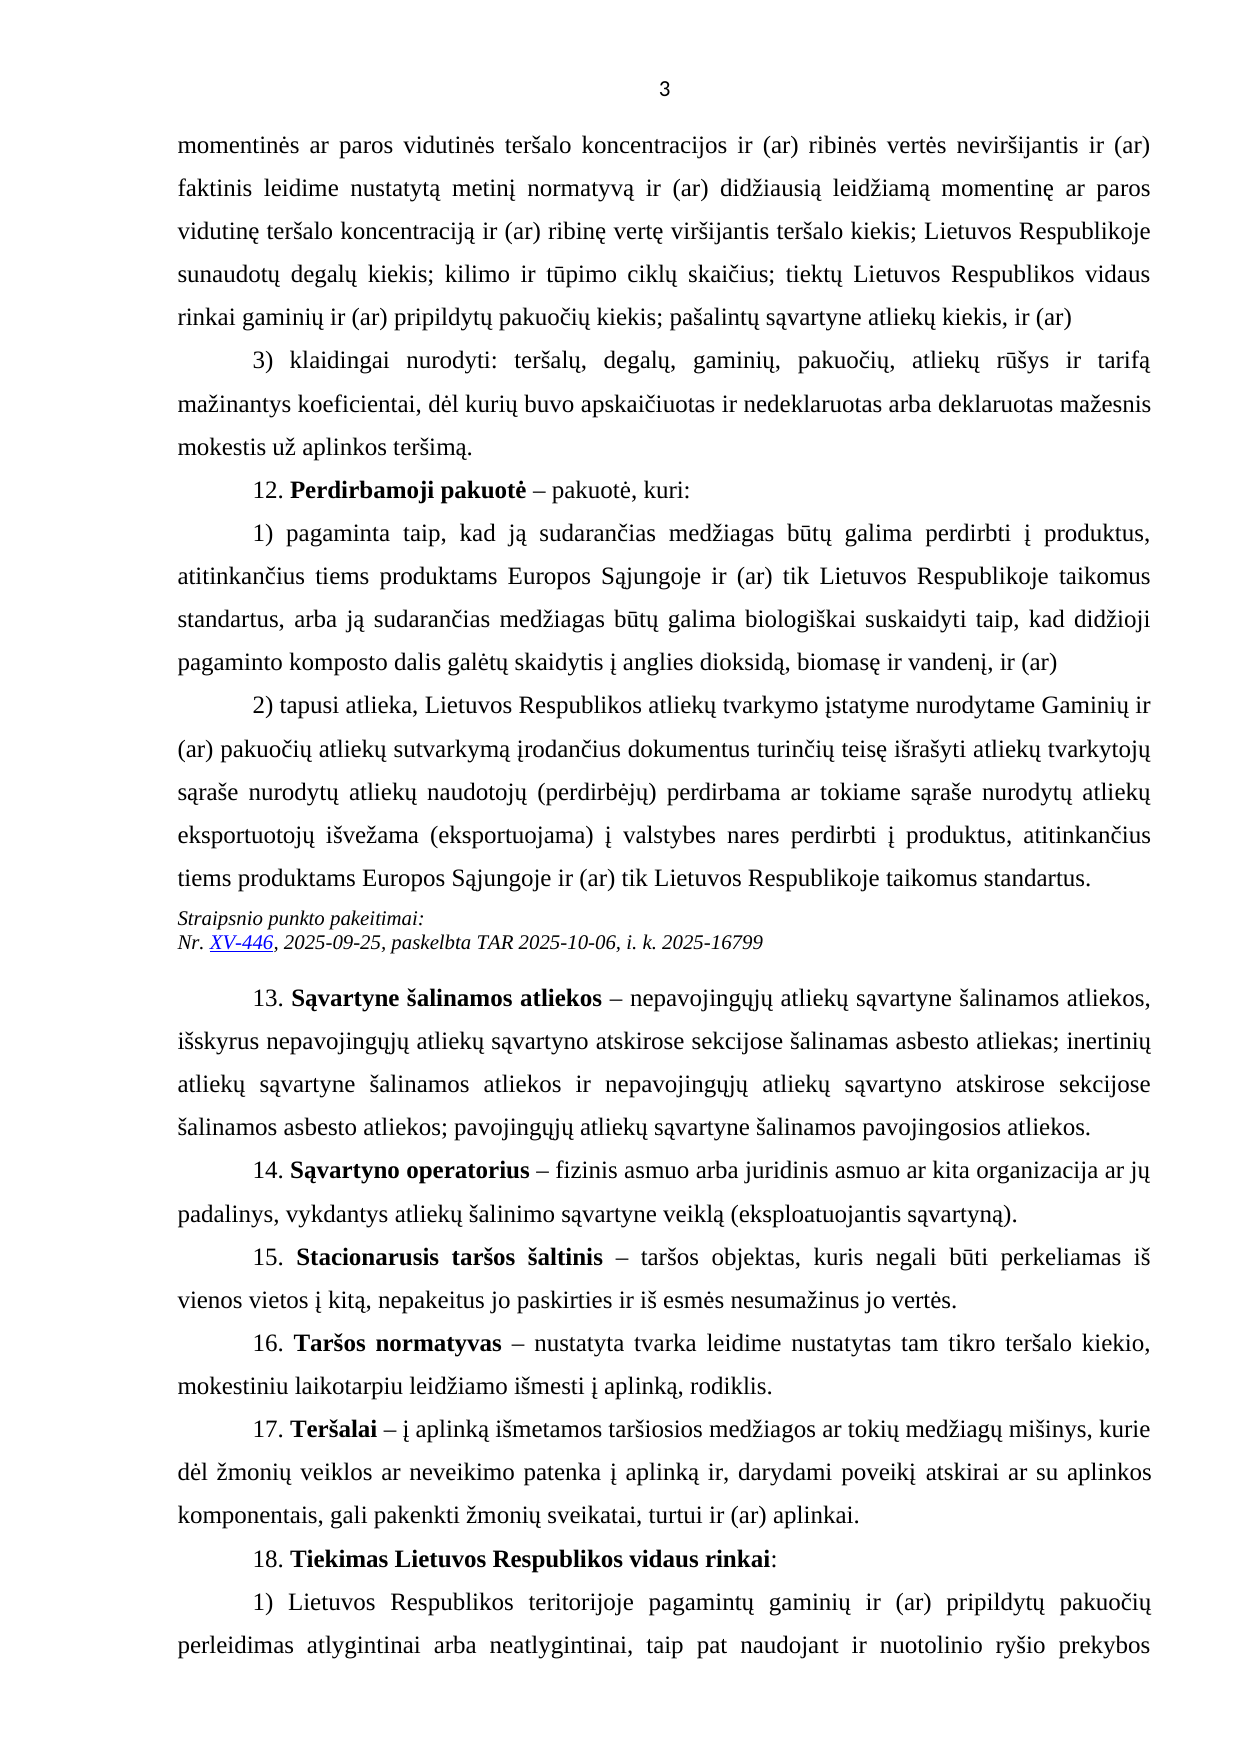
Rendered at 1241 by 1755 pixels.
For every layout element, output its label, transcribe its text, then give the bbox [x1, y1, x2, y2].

text 18. Tiekimas Lietuvos Respublikos vidaus rinkai: [177, 1544, 1152, 1572]
text Nr. XV-446, 2025-09-25, paskelbta TAR 2025-10-06, i. k. 2025-16799 [177, 930, 1152, 954]
text 3) klaidingai nurodyti: teršalų, degalų, gaminių, pakuočių, atliekų rūšys ir tarifą mažinantys koeficientai, dėl kurių buvo apskaičiuotas ir nedeklaruotas arba deklaruotas mažesnis mokestis už aplinkos teršimą. [177, 346, 1152, 461]
text Straipsnio punkto pakeitimai: [177, 906, 1152, 930]
text momentinės ar paros vidutinės teršalo koncentracijos ir (ar) ribinės vertės neviršijantis ir (ar) faktinis leidime nustatytą metinį normatyvą ir (ar) didžiausią leidžiamą momentinę ar paros vidutinę teršalo koncentraciją ir (ar) ribinę vertę viršijantis teršalo kiekis; Lietuvos Respublikoje sunaudotų degalų kiekis; kilimo ir tūpimo ciklų skaičius; tiektų Lietuvos Respublikos vidaus rinkai gaminių ir (ar) pripildytų pakuočių kiekis; pašalintų sąvartyne atliekų kiekis, ir (ar) [177, 130, 1152, 331]
text 1) Lietuvos Respublikos teritorijoje pagamintų gaminių ir (ar) pripildytų pakuočių perleidimas atlygintinai arba neatlygintinai, taip pat naudojant ir nuotolinio ryšio prekybos [177, 1587, 1152, 1659]
text 2) tapusi atlieka, Lietuvos Respublikos atliekų tvarkymo įstatyme nurodytame Gaminių ir (ar) pakuočių atliekų sutvarkymą įrodančius dokumentus turinčių teisę išrašyti atliekų tvarkytojų sąraše nurodytų atliekų naudotojų (perdirbėjų) perdirbama ar tokiame sąraše nurodytų atliekų eksportuotojų išvežama (eksportuojama) į valstybes nares perdirbti į produktus, atitinkančius tiems produktams Europos Sąjungoje ir (ar) tik Lietuvos Respublikoje taikomus standartus. [177, 691, 1152, 892]
text 15. Stacionarusis taršos šaltinis – taršos objektas, kuris negali būti perkeliamas iš vienos vietos į kitą, nepakeitus jo paskirties ir iš esmės nesumažinus jo vertės. [177, 1242, 1152, 1314]
text 17. Teršalai – į aplinką išmetamos taršiosios medžiagos ar tokių medžiagų mišinys, kurie dėl žmonių veiklos ar neveikimo patenka į aplinką ir, darydami poveikį atskirai ar su aplinkos komponentais, gali pakenkti žmonių sveikatai, turtui ir (ar) aplinkai. [177, 1414, 1152, 1529]
text 14. Sąvartyno operatorius – fizinis asmuo arba juridinis asmuo ar kita organizacija ar jų padalinys, vykdantys atliekų šalinimo sąvartyne veiklą (eksploatuojantis sąvartyną). [177, 1156, 1152, 1227]
text 1) pagaminta taip, kad ją sudarančias medžiagas būtų galima perdirbti į produktus, atitinkančius tiems produktams Europos Sąjungoje ir (ar) tik Lietuvos Respublikoje taikomus standartus, arba ją sudarančias medžiagas būtų galima biologiškai suskaidyti taip, kad didžioji pagaminto komposto dalis galėtų skaidytis į anglies dioksidą, biomasę ir vandenį, ir (ar) [177, 518, 1152, 676]
text 12. Perdirbamoji pakuotė – pakuotė, kuri: [177, 475, 1152, 504]
text 13. Sąvartyne šalinamos atliekos – nepavojingųjų atliekų sąvartyne šalinamos atliekos, išskyrus nepavojingųjų atliekų sąvartyno atskirose sekcijose šalinamas asbesto atliekas; inertinių atliekų sąvartyne šalinamos atliekos ir nepavojingųjų atliekų sąvartyno atskirose sekcijose šalinamos asbesto atliekos; pavojingųjų atliekų sąvartyne šalinamos pavojingosios atliekos. [177, 983, 1152, 1141]
text 16. Taršos normatyvas – nustatyta tvarka leidime nustatytas tam tikro teršalo kiekio, mokestiniu laikotarpiu leidžiamo išmesti į aplinką, rodiklis. [177, 1328, 1152, 1400]
